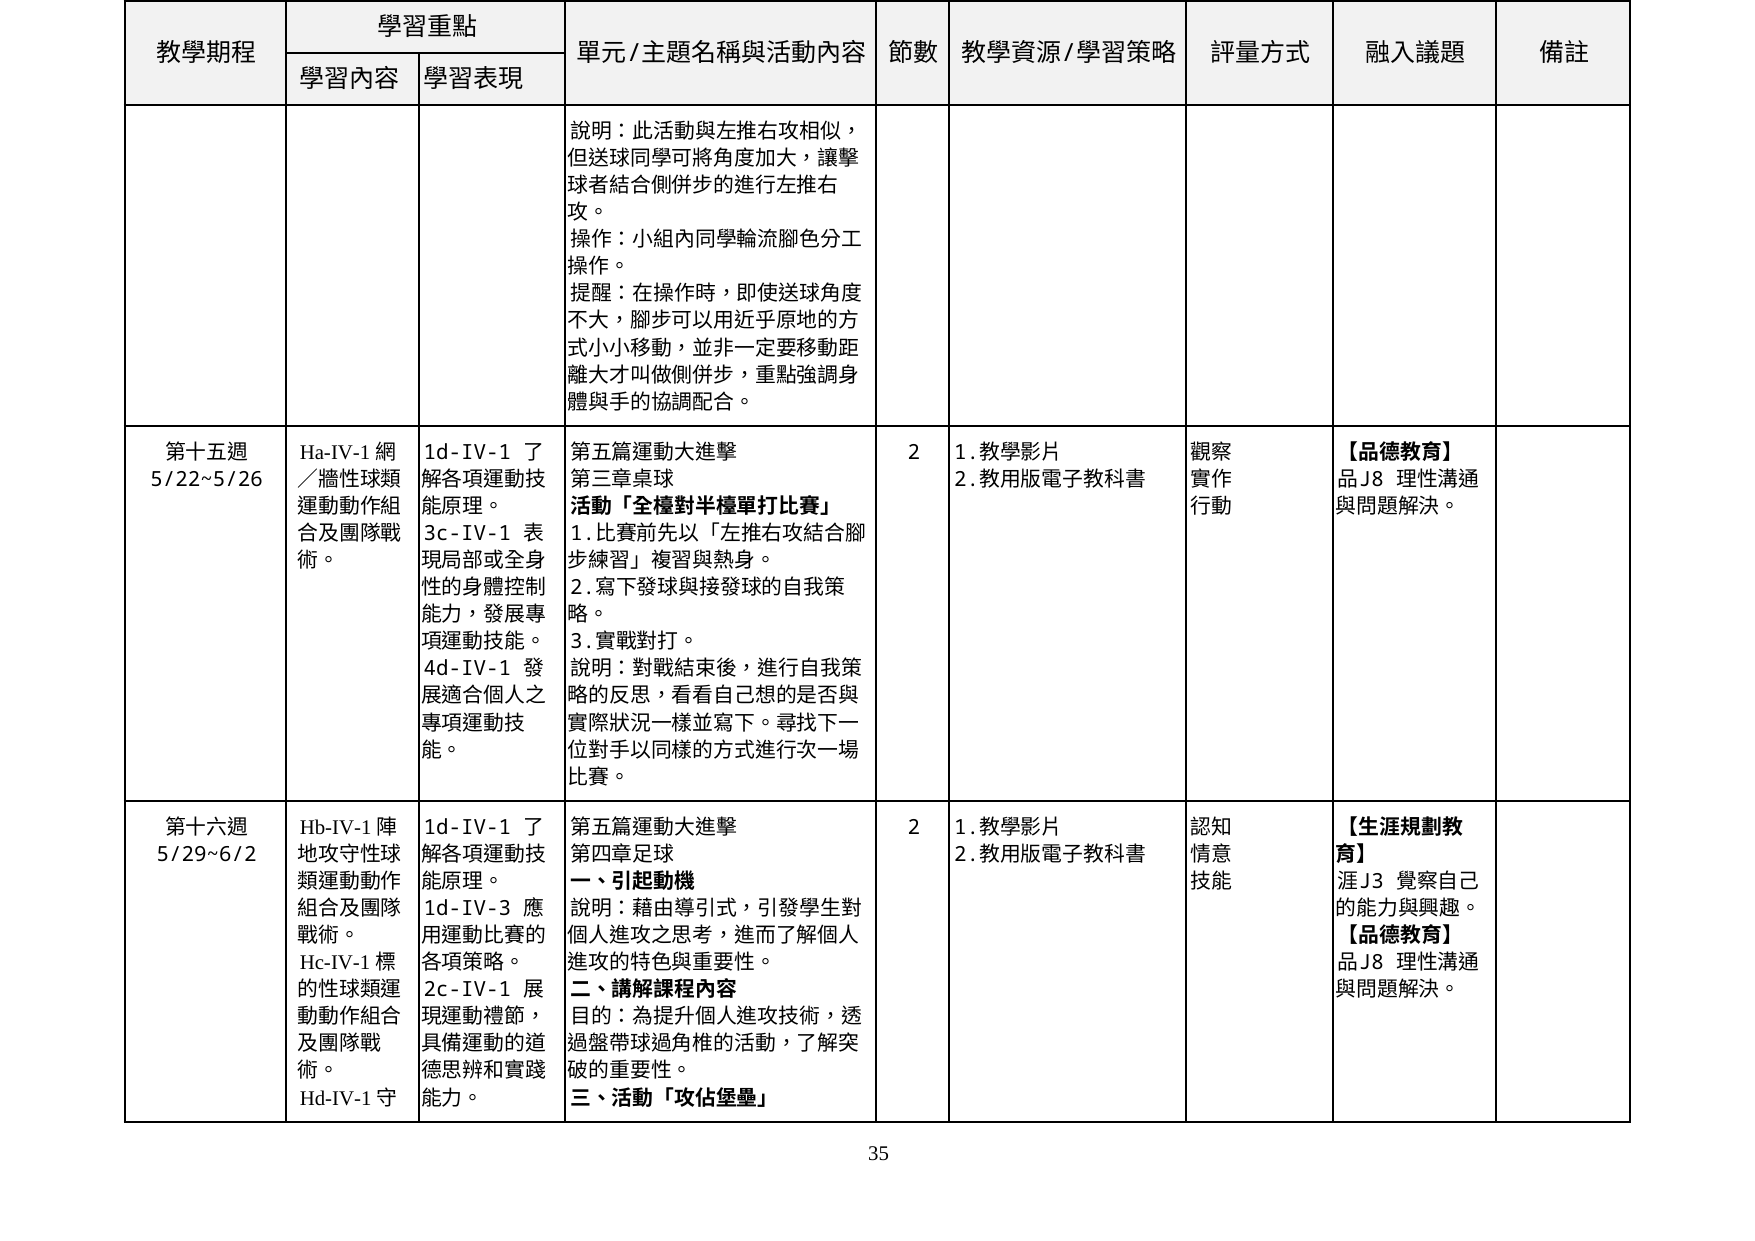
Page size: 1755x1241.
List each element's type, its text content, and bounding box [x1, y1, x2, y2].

table_header 教學資源/學習策略 [950, 2, 1185, 104]
table_header 融入議題 [1334, 2, 1495, 104]
table_cell [1497, 427, 1629, 800]
table_cell 學習表現 [420, 54, 564, 104]
table_cell 第五篇運動大進擊 第三章桌球 活動「全檯對半檯單打比賽」 1.比賽前先以「左推右攻結合腳步練習」複習與熱身。 2.寫下發球與接發球的自我策略。 3.實戰對打。 說明：對戰結束後，進行自我策略的反思，看看自己想的是否與實際狀況一樣並寫下。尋找下一位對手以同樣的方式進行次一場比賽。 [566, 427, 875, 800]
table_cell [126, 106, 285, 425]
table_cell [877, 106, 948, 425]
table_cell 學習內容 [287, 54, 418, 104]
table_cell 觀察 實作 行動 [1187, 427, 1332, 800]
table_cell 1d-IV-1 了解各項運動技能原理。 3c-IV-1 表現局部或全身性的身體控制能力，發展專項運動技能。 4d-IV-1 發展適合個人之專項運動技能。 [420, 427, 564, 800]
table_header 單元/主題名稱與活動內容 [566, 2, 875, 104]
table_header 備註 [1497, 2, 1629, 104]
table_cell [287, 106, 418, 425]
table_cell Ha-IV-1 網／牆性球類運動動作組合及團隊戰術。 [287, 427, 418, 800]
table_cell 認知 情意 技能 [1187, 802, 1332, 1121]
table_cell 1.教學影片 2.教用版電子教科書 [950, 802, 1185, 1121]
table_cell 1d-IV-1 了解各項運動技能原理。 1d-IV-3 應用運動比賽的各項策略。 2c-IV-1 展現運動禮節，具備運動的道德思辨和實踐能力。 [420, 802, 564, 1121]
table_cell [1187, 106, 1332, 425]
table_cell [1497, 106, 1629, 425]
table_header 學習重點 [287, 2, 564, 52]
table_cell 2 [877, 427, 948, 800]
table_header 評量方式 [1187, 2, 1332, 104]
table_header 教學期程 [126, 2, 285, 104]
table_cell [950, 106, 1185, 425]
table_cell Hb-IV-1 陣地攻守性球類運動動作組合及團隊戰術。 Hc-IV-1 標的性球類運動動作組合及團隊戰術。 Hd-IV-1 守 [287, 802, 418, 1121]
table_cell 【生涯規劃教育】 涯J3 覺察自己的能力與興趣。 【品德教育】 品J8 理性溝通與問題解決。 [1334, 802, 1495, 1121]
table_cell 2 [877, 802, 948, 1121]
table_cell [420, 106, 564, 425]
table_cell [1334, 106, 1495, 425]
table_cell 【品德教育】 品J8 理性溝通與問題解決。 [1334, 427, 1495, 800]
table_cell 1.教學影片 2.教用版電子教科書 [950, 427, 1185, 800]
table_cell 第十五週 5/22~5/26 [126, 427, 285, 800]
table_cell [1497, 802, 1629, 1121]
table_cell 第十六週 5/29~6/2 [126, 802, 285, 1121]
table_cell 說明：此活動與左推右攻相似，但送球同學可將角度加大，讓擊球者結合側併步的進行左推右攻。 操作：小組內同學輪流腳色分工操作。 提醒：在操作時，即使送球角度不大，腳步可以用近乎原地的方式小小移動，並非一定要移動距離大才叫做側併步，重點強調身體與手的協調配合。 [566, 106, 875, 425]
table_cell 第五篇運動大進擊 第四章足球 一、引起動機 說明：藉由導引式，引發學生對個人進攻之思考，進而了解個人進攻的特色與重要性。 二、講解課程內容 目的：為提升個人進攻技術，透過盤帶球過角椎的活動，了解突破的重要性。 三、活動「攻佔堡壘」 [566, 802, 875, 1121]
table_header 節數 [877, 2, 948, 104]
